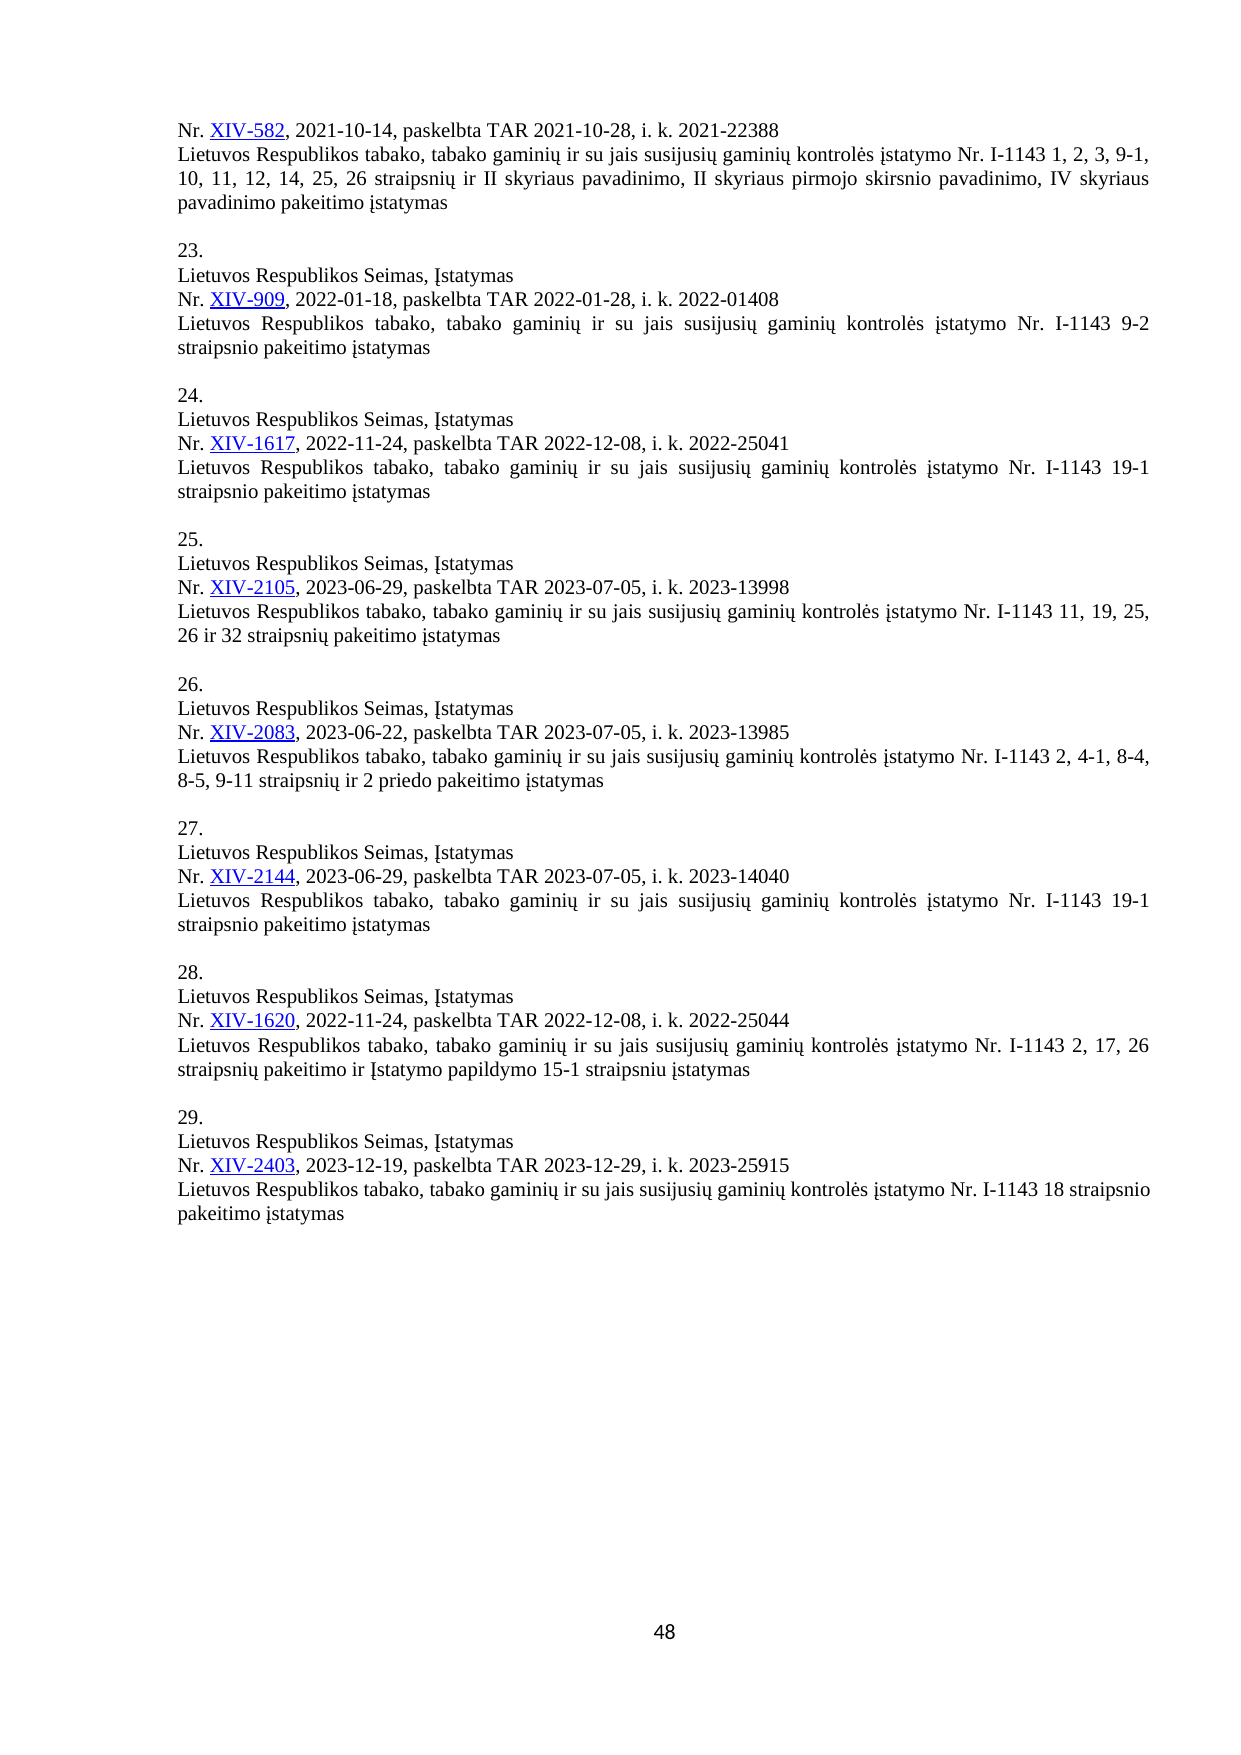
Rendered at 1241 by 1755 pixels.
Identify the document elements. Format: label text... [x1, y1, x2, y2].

text Nr. XIV-2144, 2023-06-29, paskelbta TAR 2023-07-05, i. k. 2023-14040 [177, 864, 1152, 888]
text Nr. XIV-2403, 2023-12-19, paskelbta TAR 2023-12-29, i. k. 2023-25915 [177, 1153, 1152, 1177]
text Nr. XIV-1620, 2022-11-24, paskelbta TAR 2022-12-08, i. k. 2022-25044 [177, 1008, 1152, 1032]
text 23. [177, 238, 1152, 262]
text 28. [177, 960, 1152, 984]
text Lietuvos Respublikos tabako, tabako gaminių ir su jais susijusių gaminių kontrolės įstatymo Nr. I-1143 11, 19, 25, 26 ir 32 straipsnių pakeitimo įstatymas [177, 599, 1152, 647]
text Lietuvos Respublikos tabako, tabako gaminių ir su jais susijusių gaminių kontrolės įstatymo Nr. I-1143 19-1 straipsnio pakeitimo įstatymas [177, 888, 1152, 936]
text Lietuvos Respublikos tabako, tabako gaminių ir su jais susijusių gaminių kontrolės įstatymo Nr. I-1143 18 straipsnio pakeitimo įstatymas [177, 1177, 1152, 1225]
text Nr. XIV-1617, 2022-11-24, paskelbta TAR 2022-12-08, i. k. 2022-25041 [177, 431, 1152, 455]
text Lietuvos Respublikos Seimas, Įstatymas [177, 551, 1152, 575]
text Lietuvos Respublikos tabako, tabako gaminių ir su jais susijusių gaminių kontrolės įstatymo Nr. I-1143 2, 17, 26 straipsnių pakeitimo ir Įstatymo papildymo 15-1 straipsniu įstatymas [177, 1032, 1152, 1081]
text 29. [177, 1105, 1152, 1129]
text Nr. XIV-582, 2021-10-14, paskelbta TAR 2021-10-28, i. k. 2021-22388 [177, 118, 1152, 142]
text Lietuvos Respublikos tabako, tabako gaminių ir su jais susijusių gaminių kontrolės įstatymo Nr. I-1143 9-2 straipsnio pakeitimo įstatymas [177, 311, 1152, 359]
text Lietuvos Respublikos Seimas, Įstatymas [177, 696, 1152, 720]
text 26. [177, 672, 1152, 696]
text Nr. XIV-909, 2022-01-18, paskelbta TAR 2022-01-28, i. k. 2022-01408 [177, 287, 1152, 311]
text Nr. XIV-2105, 2023-06-29, paskelbta TAR 2023-07-05, i. k. 2023-13998 [177, 575, 1152, 599]
text 24. [177, 383, 1152, 407]
text Lietuvos Respublikos Seimas, Įstatymas [177, 262, 1152, 287]
text Lietuvos Respublikos Seimas, Įstatymas [177, 840, 1152, 864]
text Lietuvos Respublikos tabako, tabako gaminių ir su jais susijusių gaminių kontrolės įstatymo Nr. I-1143 19-1 straipsnio pakeitimo įstatymas [177, 455, 1152, 503]
text Lietuvos Respublikos tabako, tabako gaminių ir su jais susijusių gaminių kontrolės įstatymo Nr. I-1143 1, 2, 3, 9-1, 10, 11, 12, 14, 25, 26 straipsnių ir II skyriaus pavadinimo, II skyriaus pirmojo skirsnio pavadinimo, IV skyriaus pavadinimo pakeitimo įstatymas [177, 142, 1152, 214]
text 25. [177, 527, 1152, 551]
text 27. [177, 816, 1152, 840]
text Lietuvos Respublikos tabako, tabako gaminių ir su jais susijusių gaminių kontrolės įstatymo Nr. I-1143 2, 4-1, 8-4, 8-5, 9-11 straipsnių ir 2 priedo pakeitimo įstatymas [177, 744, 1152, 792]
text Lietuvos Respublikos Seimas, Įstatymas [177, 984, 1152, 1008]
text Lietuvos Respublikos Seimas, Įstatymas [177, 407, 1152, 431]
text Lietuvos Respublikos Seimas, Įstatymas [177, 1129, 1152, 1153]
text Nr. XIV-2083, 2023-06-22, paskelbta TAR 2023-07-05, i. k. 2023-13985 [177, 720, 1152, 744]
